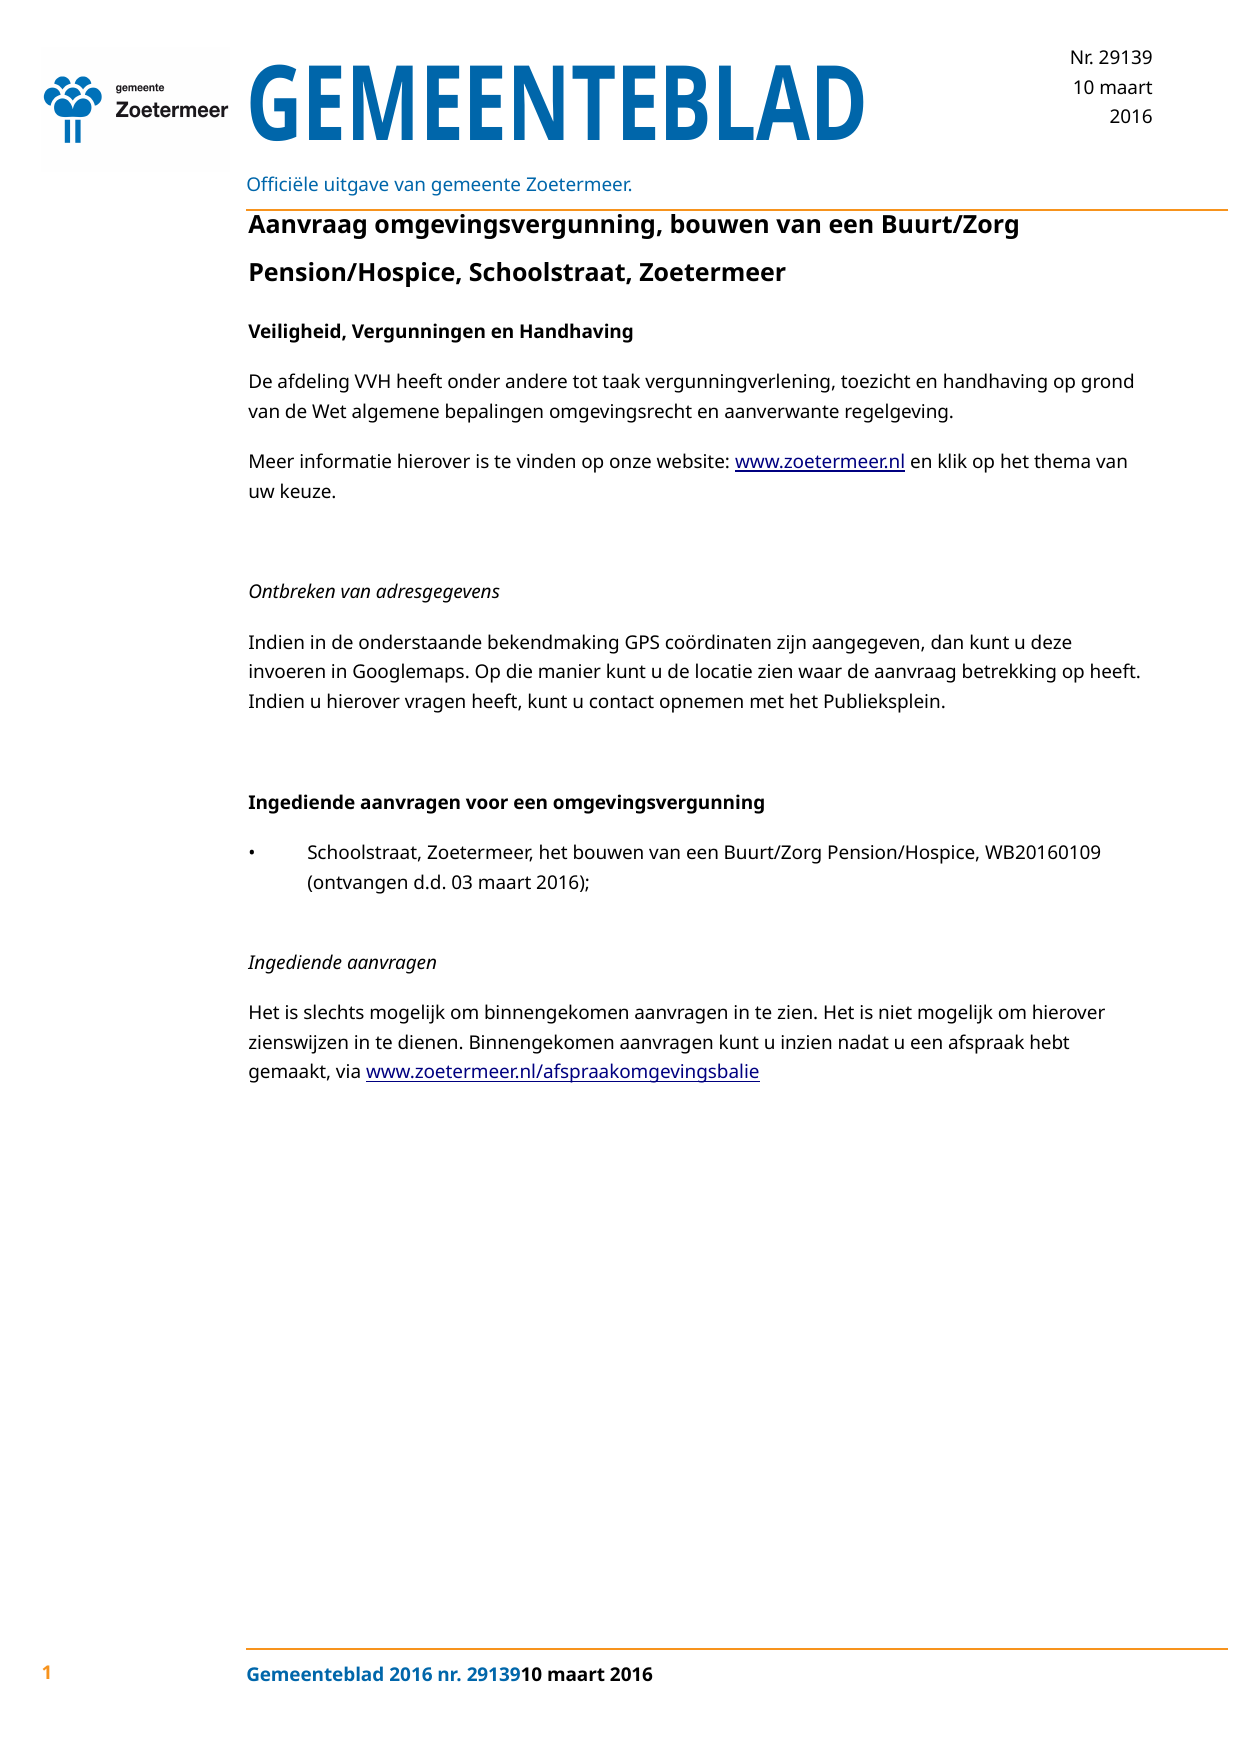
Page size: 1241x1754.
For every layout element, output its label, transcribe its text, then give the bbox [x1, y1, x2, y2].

text Ontbreken van adresgegevens [248, 579, 1152, 604]
text Veiligheid, Vergunningen en Handhaving [248, 318, 1152, 344]
text Meer informatie hierover is te vinden op onze website: www.zoetermeer.nl en klik op het thema van uw keuze. [248, 448, 1152, 504]
text Indien in de onderstaande bekendmaking GPS coördinaten zijn aangegeven, dan kunt u deze invoeren in Googlemaps. Op die manier kunt u de locatie zien waar de aanvraag betrekking op heeft. Indien u hierover vragen heeft, kunt u contact opnemen met het Publieksplein. [248, 629, 1152, 714]
list Schoolstraat, Zoetermeer, het bouwen van een Buurt/Zorg Pension/Hospice, WB20160109 (ontvangen d.d. 03 maart 2016); [248, 839, 1152, 895]
text Ingediende aanvragen voor een omgevingsvergunning [248, 789, 1152, 815]
text Ingediende aanvragen [248, 949, 1152, 975]
text Aanvraag omgevingsvergunning, bouwen van een Buurt/Zorg Pension/Hospice, Schoolstraat, Zoetermeer [248, 211, 1152, 288]
text Het is slechts mogelijk om binnengekomen aanvragen in te zien. Het is niet mogelijk om hierover zienswijzen in te dienen. Binnengekomen aanvragen kunt u inzien nadat u een afspraak hebt gemaakt, via www.zoetermeer.nl/afspraakomgevingsbalie [248, 999, 1152, 1084]
picture [41, 47, 231, 172]
text De afdeling VVH heeft onder andere tot taak vergunningverlening, toezicht en handhaving op grond van de Wet algemene bepalingen omgevingsrecht en aanverwante regelgeving. [248, 368, 1152, 424]
